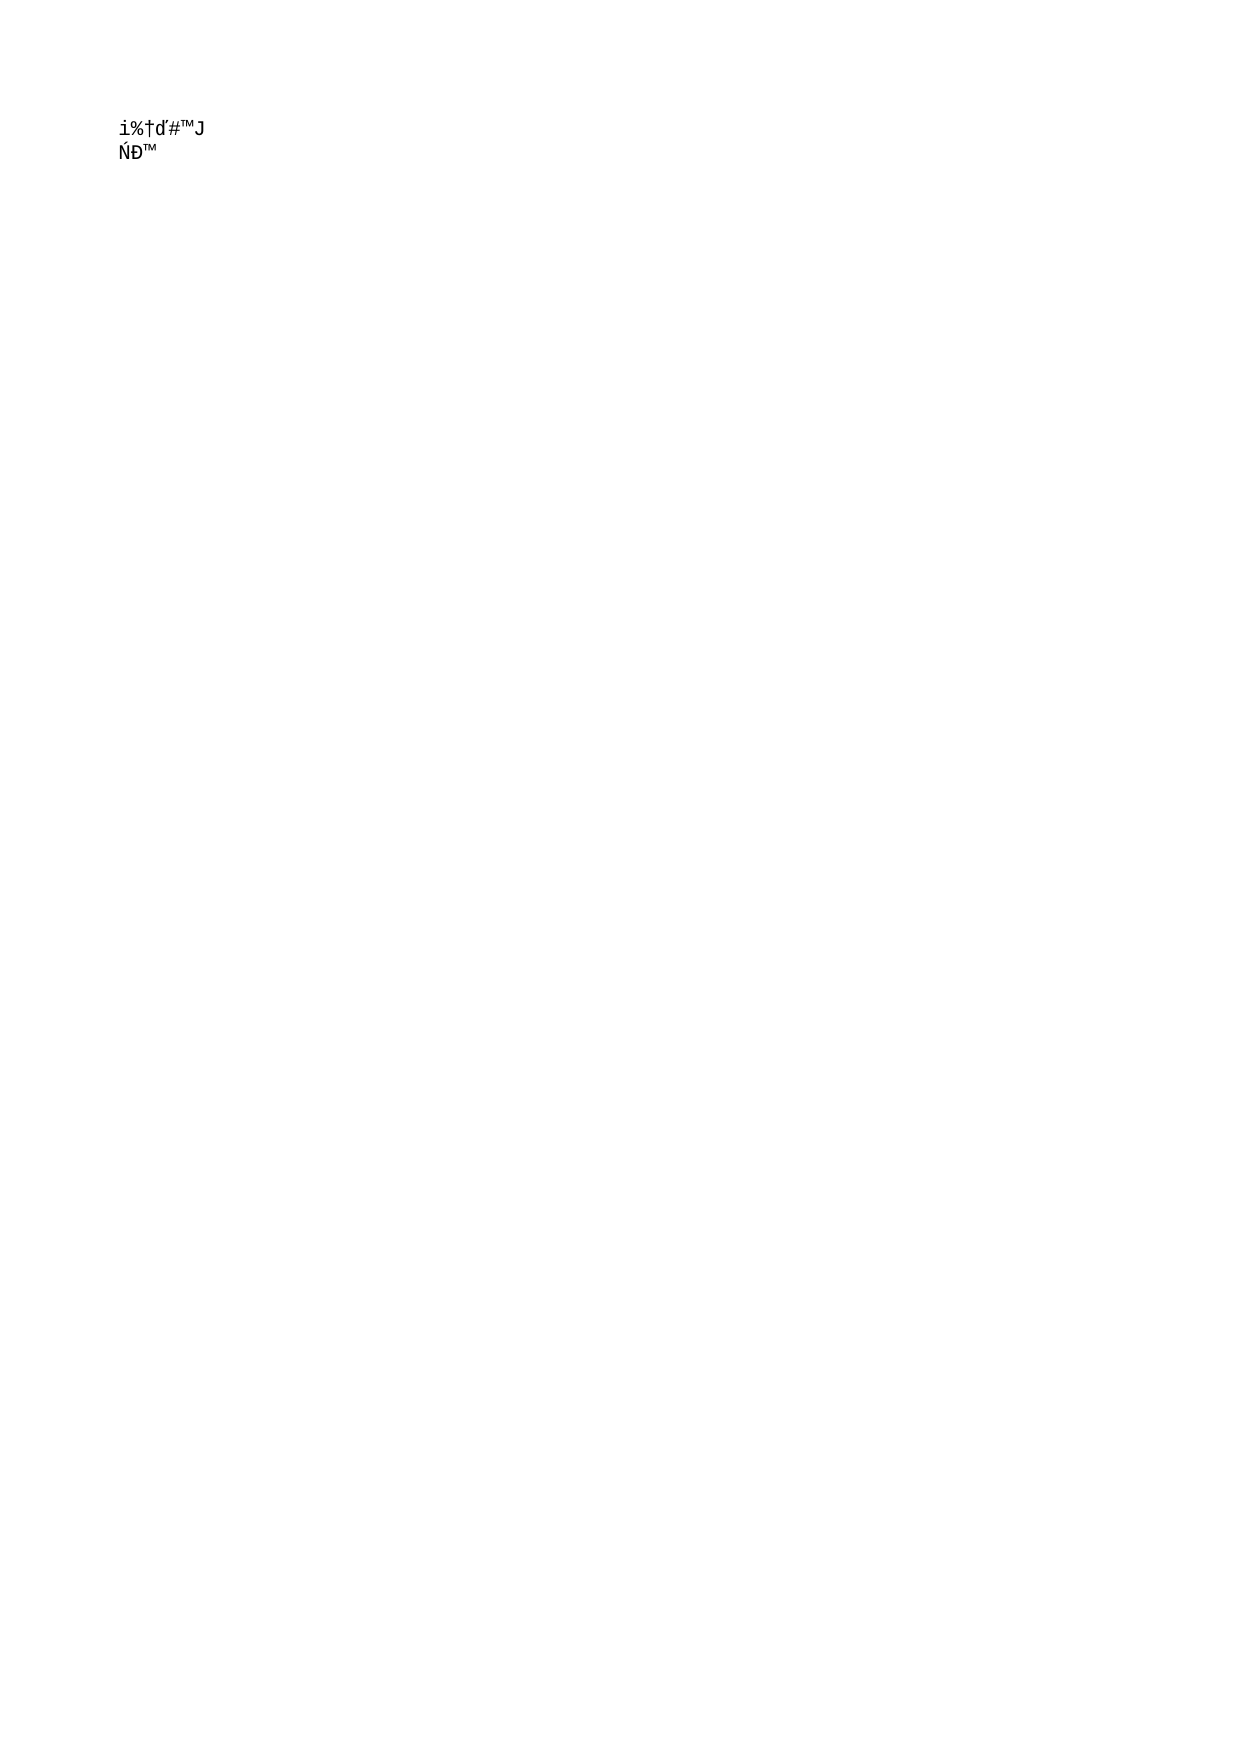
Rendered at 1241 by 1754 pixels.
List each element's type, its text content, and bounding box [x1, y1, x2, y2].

text i%†ď#™J ŃĐ™ [118, 118, 1122, 165]
